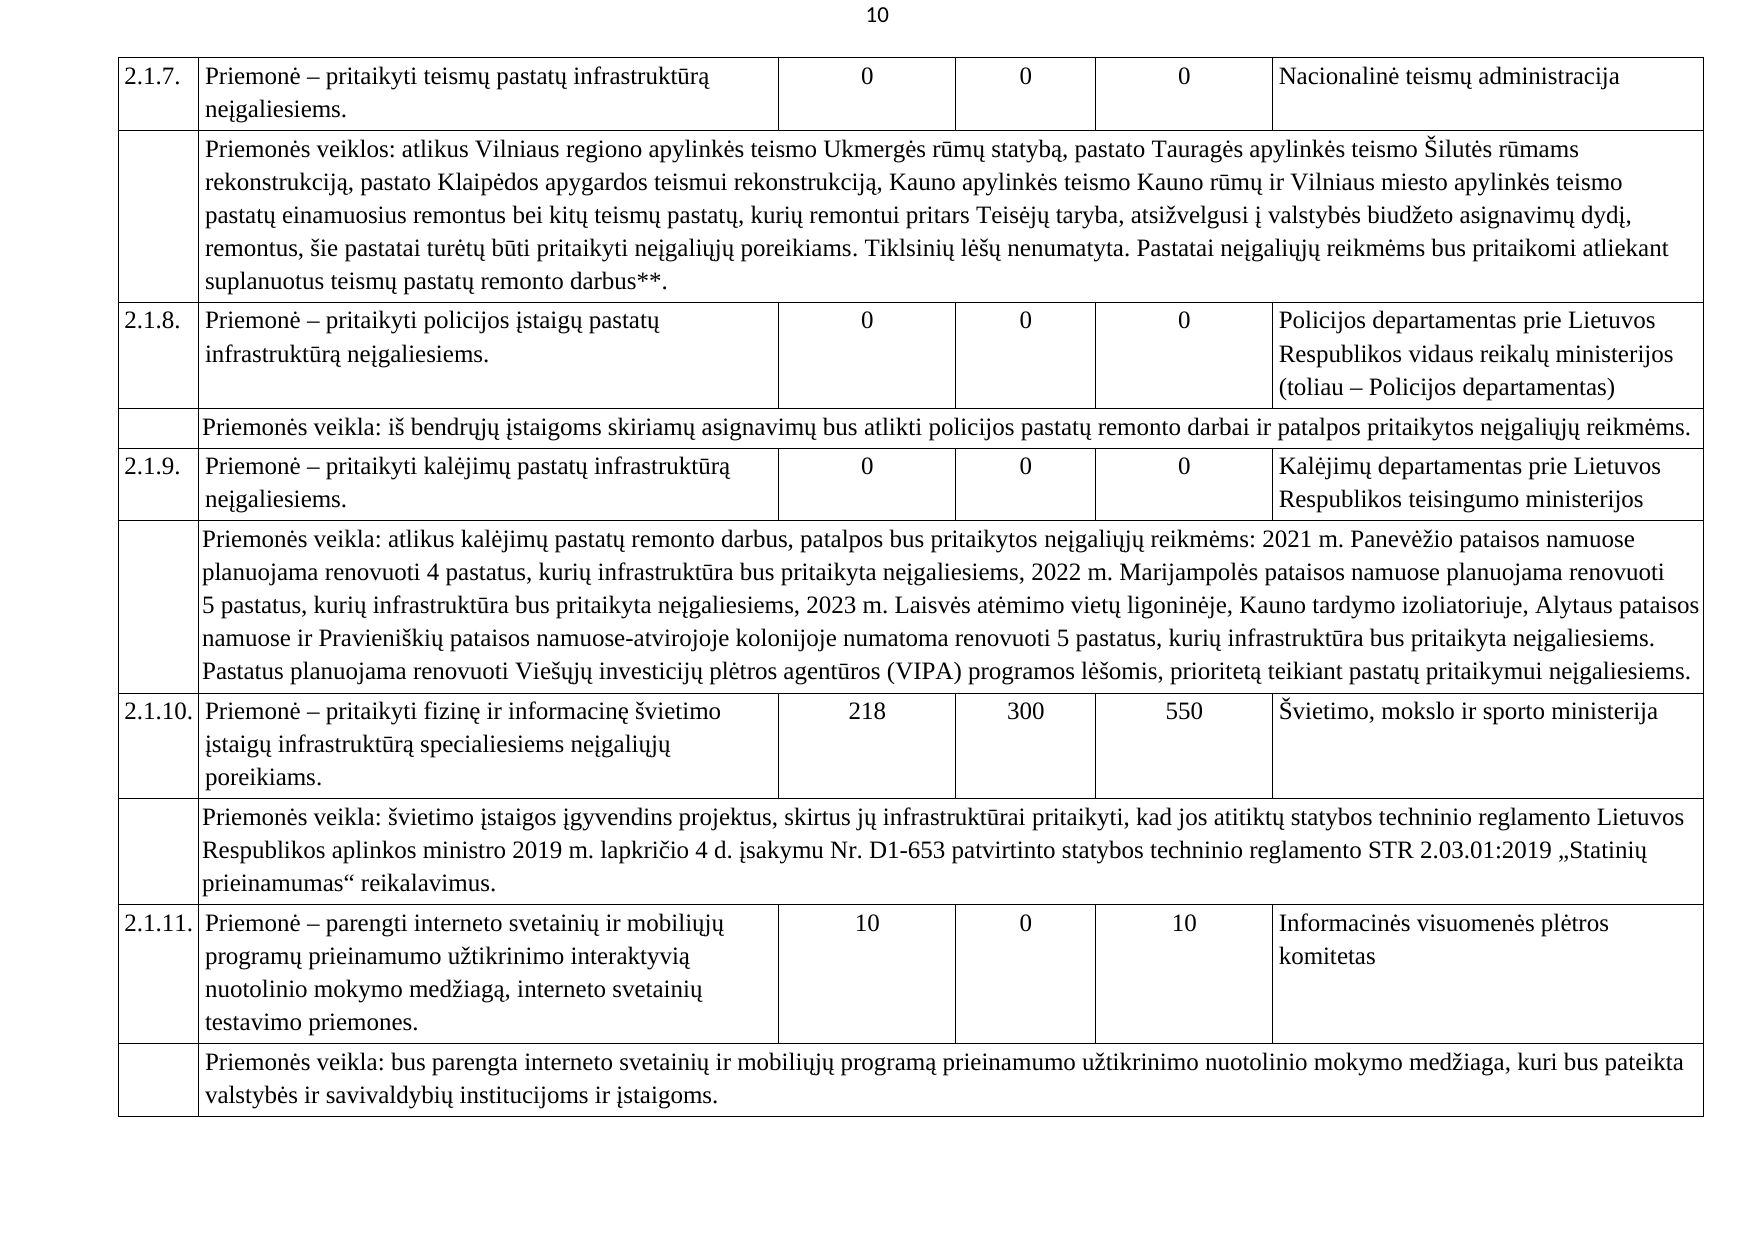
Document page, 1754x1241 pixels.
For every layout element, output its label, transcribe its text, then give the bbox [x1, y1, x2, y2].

table_cell 550 [1096, 694, 1272, 798]
table_cell Priemonės veikla: bus parengta interneto svetainių ir mobiliųjų programą prieinamumo užtikrinimo nuotolinio mokymo medžiaga, kuri bus pateikta valstybės ir savivaldybių institucijoms ir įstaigoms. [199, 1044, 1703, 1116]
table_cell 10 [1096, 905, 1272, 1043]
table_cell Priemonė – pritaikyti fizinę ir informacinę švietimo įstaigų infrastruktūrą specialiesiems neįgaliųjų poreikiams. [199, 694, 778, 798]
table_cell Nacionalinė teismų administracija [1273, 58, 1703, 130]
table_cell Priemonės veiklos: atlikus Vilniaus regiono apylinkės teismo Ukmergės rūmų statybą, pastato Tauragės apylinkės teismo Šilutės rūmams rekonstrukciją, pastato Klaipėdos apygardos teismui rekonstrukciją, Kauno apylinkės teismo Kauno rūmų ir Vilniaus miesto apylinkės teismo pastatų einamuosius remontus bei kitų teismų pastatų, kurių remontui pritars Teisėjų taryba, atsižvelgusi į valstybės biudžeto asignavimų dydį, remontus, šie pastatai turėtų būti pritaikyti neįgaliųjų poreikiams. Tiklsinių lėšų nenumatyta. Pastatai neįgaliųjų reikmėms bus pritaikomi atliekant suplanuotus teismų pastatų remonto darbus**. [199, 131, 1703, 302]
table_cell 218 [779, 694, 955, 798]
table_cell [119, 409, 198, 447]
table_cell Kalėjimų departamentas prie Lietuvos Respublikos teisingumo ministerijos [1273, 449, 1703, 520]
table_cell 2.1.8. [119, 303, 198, 408]
table_cell [119, 799, 198, 904]
table_cell 2.1.7. [119, 58, 198, 130]
table_cell Policijos departamentas prie Lietuvos Respublikos vidaus reikalų ministerijos (toliau – Policijos departamentas) [1273, 303, 1703, 408]
table_cell 0 [1096, 449, 1272, 520]
table_cell Priemonė – pritaikyti policijos įstaigų pastatų infrastruktūrą neįgaliesiems. [199, 303, 778, 408]
table_cell 10 [779, 905, 955, 1043]
table_cell 0 [956, 303, 1095, 408]
table_cell 0 [779, 58, 955, 130]
table_cell Švietimo, mokslo ir sporto ministerija [1273, 694, 1703, 798]
table_cell 2.1.11. [119, 905, 198, 1043]
table_cell 2.1.9. [119, 449, 198, 520]
table_cell 0 [956, 58, 1095, 130]
table_cell Informacinės visuomenės plėtros komitetas [1273, 905, 1703, 1043]
table_cell [119, 1044, 198, 1116]
table_cell Priemonės veikla: iš bendrųjų įstaigoms skiriamų asignavimų bus atlikti policijos pastatų remonto darbai ir patalpos pritaikytos neįgaliųjų reikmėms. [199, 409, 1703, 447]
table_cell 300 [956, 694, 1095, 798]
table_cell Priemonė – parengti interneto svetainių ir mobiliųjų programų prieinamumo užtikrinimo interaktyvią nuotolinio mokymo medžiagą, interneto svetainių testavimo priemones. [199, 905, 778, 1043]
table_cell 2.1.10. [119, 694, 198, 798]
table_cell 0 [1096, 303, 1272, 408]
table_cell [119, 521, 198, 692]
table_cell 0 [956, 905, 1095, 1043]
table_cell Priemonės veikla: švietimo įstaigos įgyvendins projektus, skirtus jų infrastruktūrai pritaikyti, kad jos atitiktų statybos techninio reglamento Lietuvos Respublikos aplinkos ministro 2019 m. lapkričio 4 d. įsakymu Nr. D1-653 patvirtinto statybos techninio reglamento STR 2.03.01:2019 „Statinių prieinamumas“ reikalavimus. [199, 799, 1703, 904]
table_cell 0 [956, 449, 1095, 520]
table_cell 0 [779, 303, 955, 408]
table_cell 0 [1096, 58, 1272, 130]
table_cell Priemonės veikla: atlikus kalėjimų pastatų remonto darbus, patalpos bus pritaikytos neįgaliųjų reikmėms: 2021 m. Panevėžio pataisos namuose planuojama renovuoti 4 pastatus, kurių infrastruktūra bus pritaikyta neįgaliesiems, 2022 m. Marijampolės pataisos namuose planuojama renovuoti 5 pastatus, kurių infrastruktūra bus pritaikyta neįgaliesiems, 2023 m. Laisvės atėmimo vietų ligoninėje, Kauno tardymo izoliatoriuje, Alytaus pataisos namuose ir Pravieniškių pataisos namuose-atvirojoje kolonijoje numatoma renovuoti 5 pastatus, kurių infrastruktūra bus pritaikyta neįgaliesiems. Pastatus planuojama renovuoti Viešųjų investicijų plėtros agentūros (VIPA) programos lėšomis, prioritetą teikiant pastatų pritaikymui neįgaliesiems. [199, 521, 1703, 692]
table_cell Priemonė – pritaikyti teismų pastatų infrastruktūrą neįgaliesiems. [199, 58, 778, 130]
table_cell Priemonė – pritaikyti kalėjimų pastatų infrastruktūrą neįgaliesiems. [199, 449, 778, 520]
table_cell 0 [779, 449, 955, 520]
table_cell [119, 131, 198, 302]
